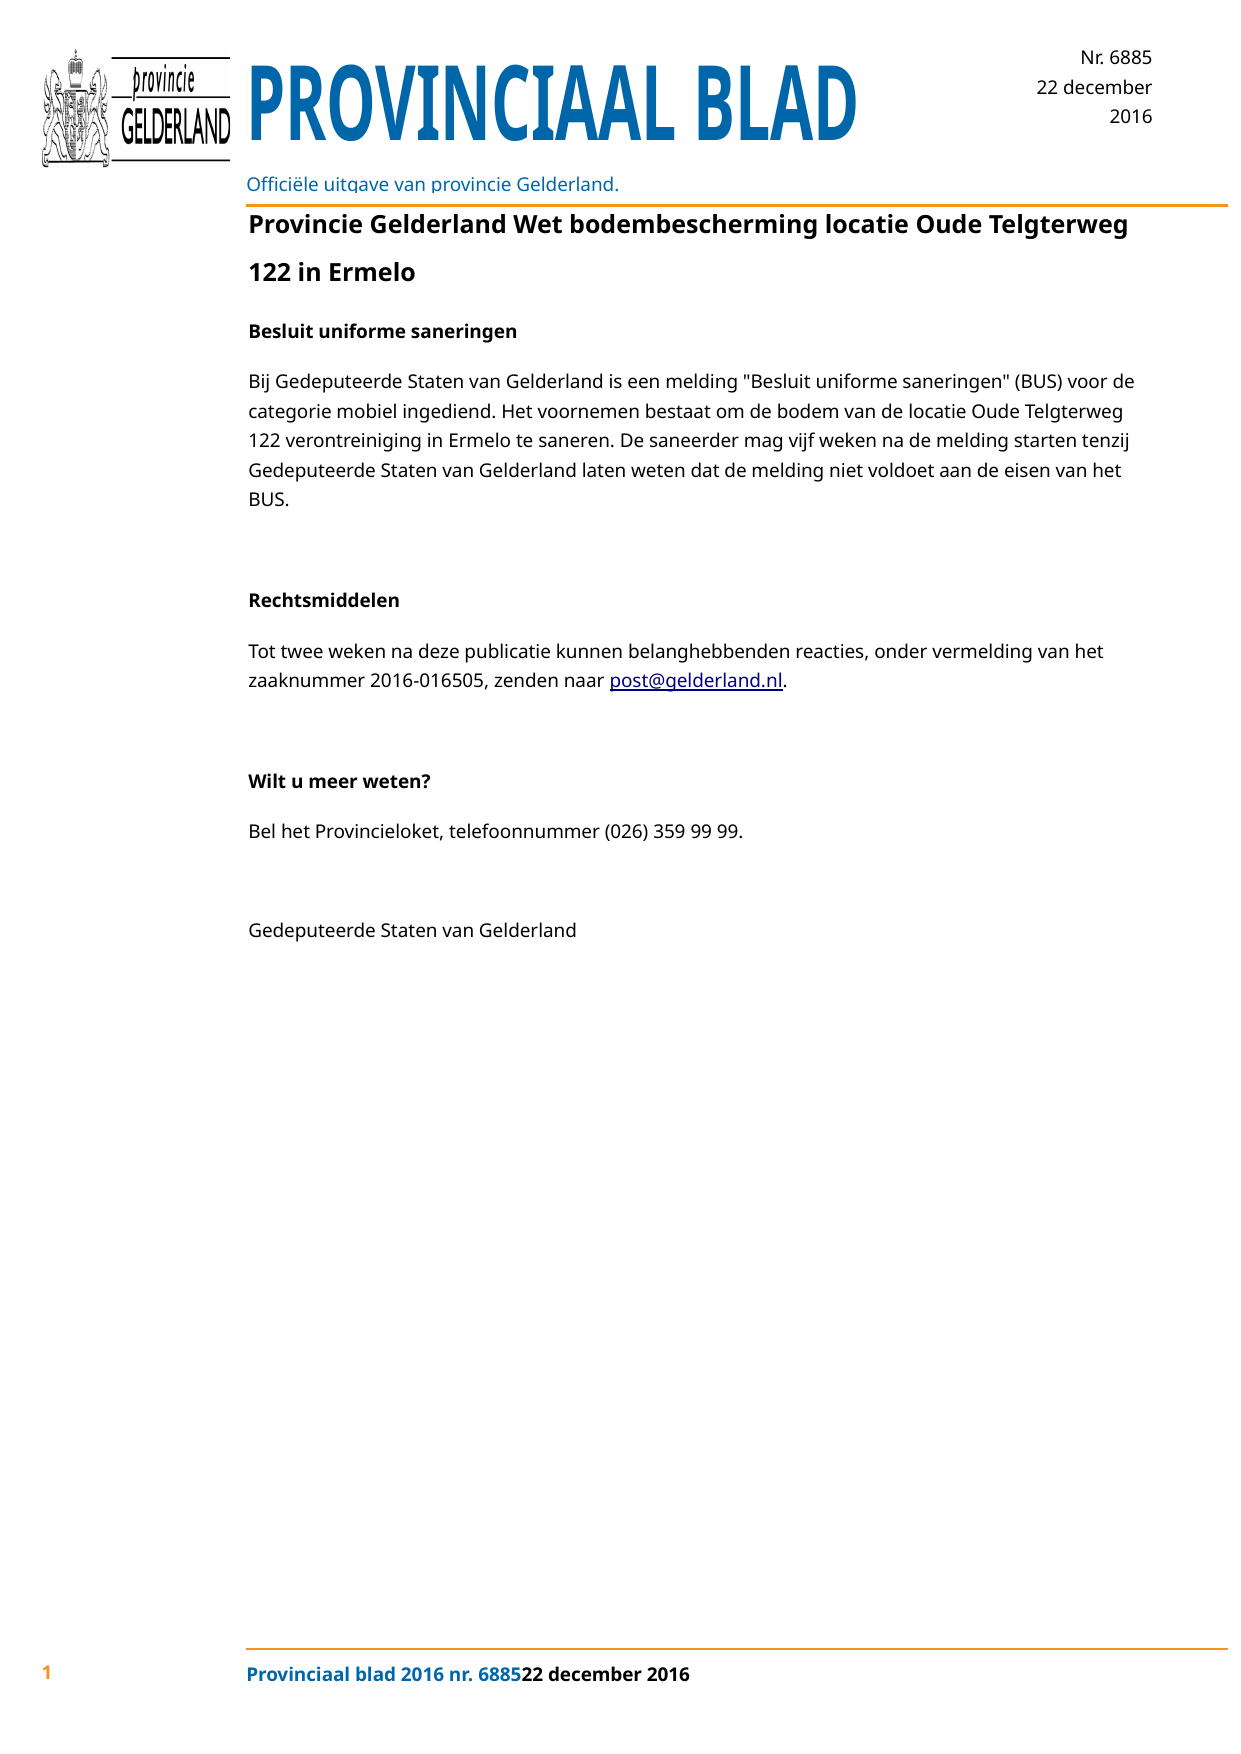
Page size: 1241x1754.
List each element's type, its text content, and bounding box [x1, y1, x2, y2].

text Rechtsmiddelen [248, 587, 1152, 613]
text Bel het Provincieloket, telefoonnummer (026) 359 99 99. [248, 819, 1152, 844]
text Gedeputeerde Staten van Gelderland [248, 917, 1152, 943]
text Besluit uniforme saneringen [248, 318, 1152, 344]
picture [41, 47, 231, 172]
text Provincie Gelderland Wet bodembescherming locatie Oude Telgterweg 122 in Ermelo [248, 207, 1152, 288]
text Wilt u meer weten? [248, 768, 1152, 794]
text Bij Gedeputeerde Staten van Gelderland is een melding "Besluit uniforme saneringen" (BUS) voor de categorie mobiel ingediend. Het voornemen bestaat om de bodem van de locatie Oude Telgterweg 122 verontreiniging in Ermelo te saneren. De saneerder mag vijf weken na de melding starten tenzij Gedeputeerde Staten van Gelderland laten weten dat de melding niet voldoet aan de eisen van het BUS. [248, 368, 1152, 512]
text Tot twee weken na deze publicatie kunnen belanghebbenden reacties, onder vermelding van het zaaknummer 2016-016505, zenden naar post@gelderland.nl. [248, 638, 1152, 693]
